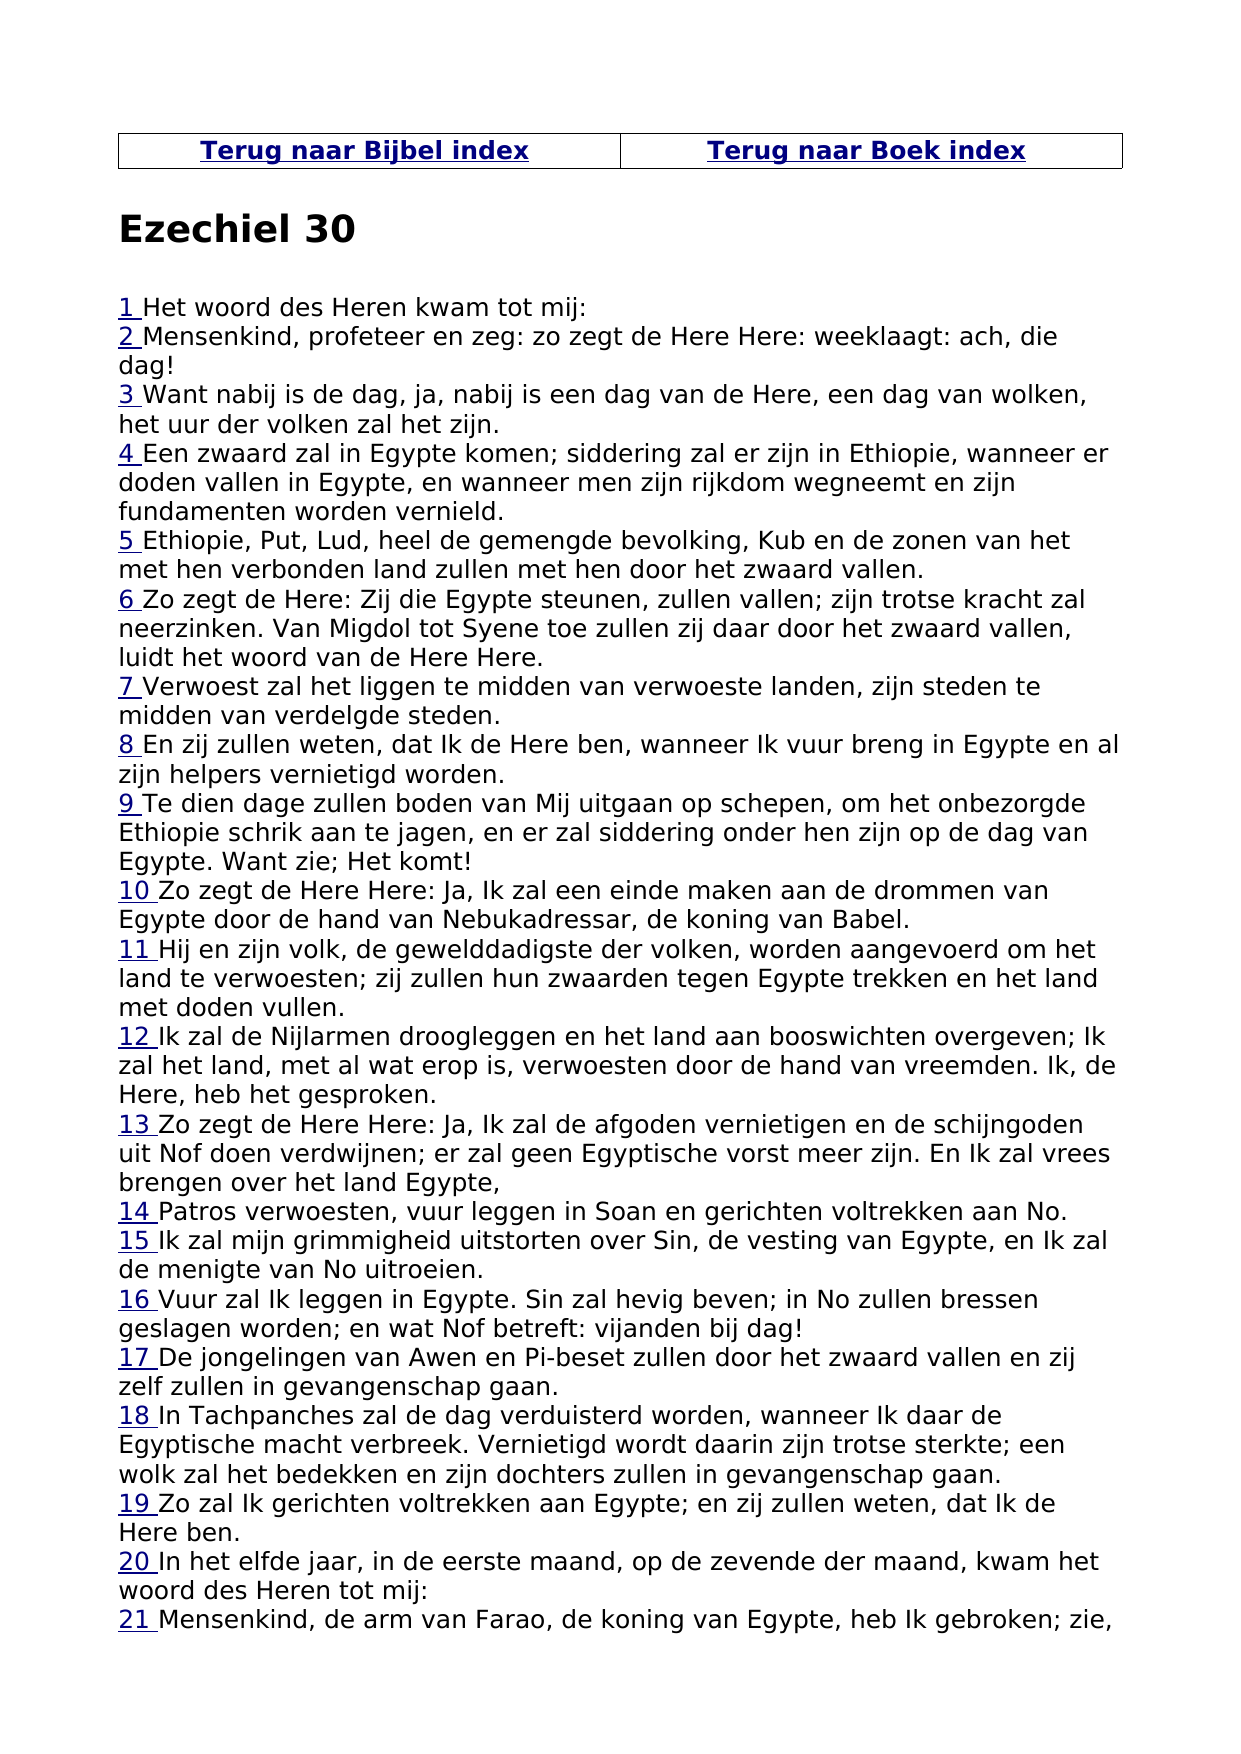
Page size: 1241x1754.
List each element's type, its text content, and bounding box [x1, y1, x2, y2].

subtitle Ezechiel 30 [118, 208, 1122, 252]
table_header Terug naar Bijbel index [119, 134, 620, 168]
table_header Terug naar Boek index [621, 134, 1122, 168]
text 1 Het woord des Heren kwam tot mij: 2 Mensenkind, profeteer en zeg: zo zegt de Here Here: weeklaagt: ach, die dag! 3 Want nabij is de dag, ja, nabij is een dag van de Here, een dag van wolken, het uur der volken zal het zijn. 4 Een zwaard zal in Egypte komen; siddering zal er zijn in Ethiopie, wanneer er doden vallen in Egypte, en wanneer men zijn rijkdom wegneemt en zijn fundamenten worden vernield. 5 Ethiopie, Put, Lud, heel de gemengde bevolking, Kub en de zonen van het met hen verbonden land zullen met hen door het zwaard vallen. 6 Zo zegt de Here: Zij die Egypte steunen, zullen vallen; zijn trotse kracht zal neerzinken. Van Migdol tot Syene toe zullen zij daar door het zwaard vallen, luidt het woord van de Here Here. 7 Verwoest zal het liggen te midden van verwoeste landen, zijn steden te midden van verdelgde steden. 8 En zij zullen weten, dat Ik de Here ben, wanneer Ik vuur breng in Egypte en al zijn helpers vernietigd worden. 9 Te dien dage zullen boden van Mij uitgaan op schepen, om het onbezorgde Ethiopie schrik aan te jagen, en er zal siddering onder hen zijn op de dag van Egypte. Want zie; Het komt! 10 Zo zegt de Here Here: Ja, Ik zal een einde maken aan de drommen van Egypte door de hand van Nebukadressar, de koning van Babel. 11 Hij en zijn volk, de gewelddadigste der volken, worden aangevoerd om het land te verwoesten; zij zullen hun zwaarden tegen Egypte trekken en het land met doden vullen. 12 Ik zal de Nijlarmen droogleggen en het land aan booswichten overgeven; Ik zal het land, met al wat erop is, verwoesten door de hand van vreemden. Ik, de Here, heb het gesproken. 13 Zo zegt de Here Here: Ja, Ik zal de afgoden vernietigen en de schijngoden uit Nof doen verdwijnen; er zal geen Egyptische vorst meer zijn. En Ik zal vrees brengen over het land Egypte, 14 Patros verwoesten, vuur leggen in Soan en gerichten voltrekken aan No. 15 Ik zal mijn grimmigheid uitstorten over Sin, de vesting van Egypte, en Ik zal de menigte van No uitroeien. 16 Vuur zal Ik leggen in Egypte. Sin zal hevig beven; in No zullen bressen geslagen worden; en wat Nof betreft: vijanden bij dag! 17 De jongelingen van Awen en Pi-beset zullen door het zwaard vallen en zij zelf zullen in gevangenschap gaan. 18 In Tachpanches zal de dag verduisterd worden, wanneer Ik daar de Egyptische macht verbreek. Vernietigd wordt daarin zijn trotse sterkte; een wolk zal het bedekken en zijn dochters zullen in gevangenschap gaan. 19 Zo zal Ik gerichten voltrekken aan Egypte; en zij zullen weten, dat Ik de Here ben. 20 In het elfde jaar, in de eerste maand, op de zevende der maand, kwam het woord des Heren tot mij: 21 Mensenkind, de arm van Farao, de koning van Egypte, heb Ik gebroken; zie, [118, 264, 1122, 1635]
